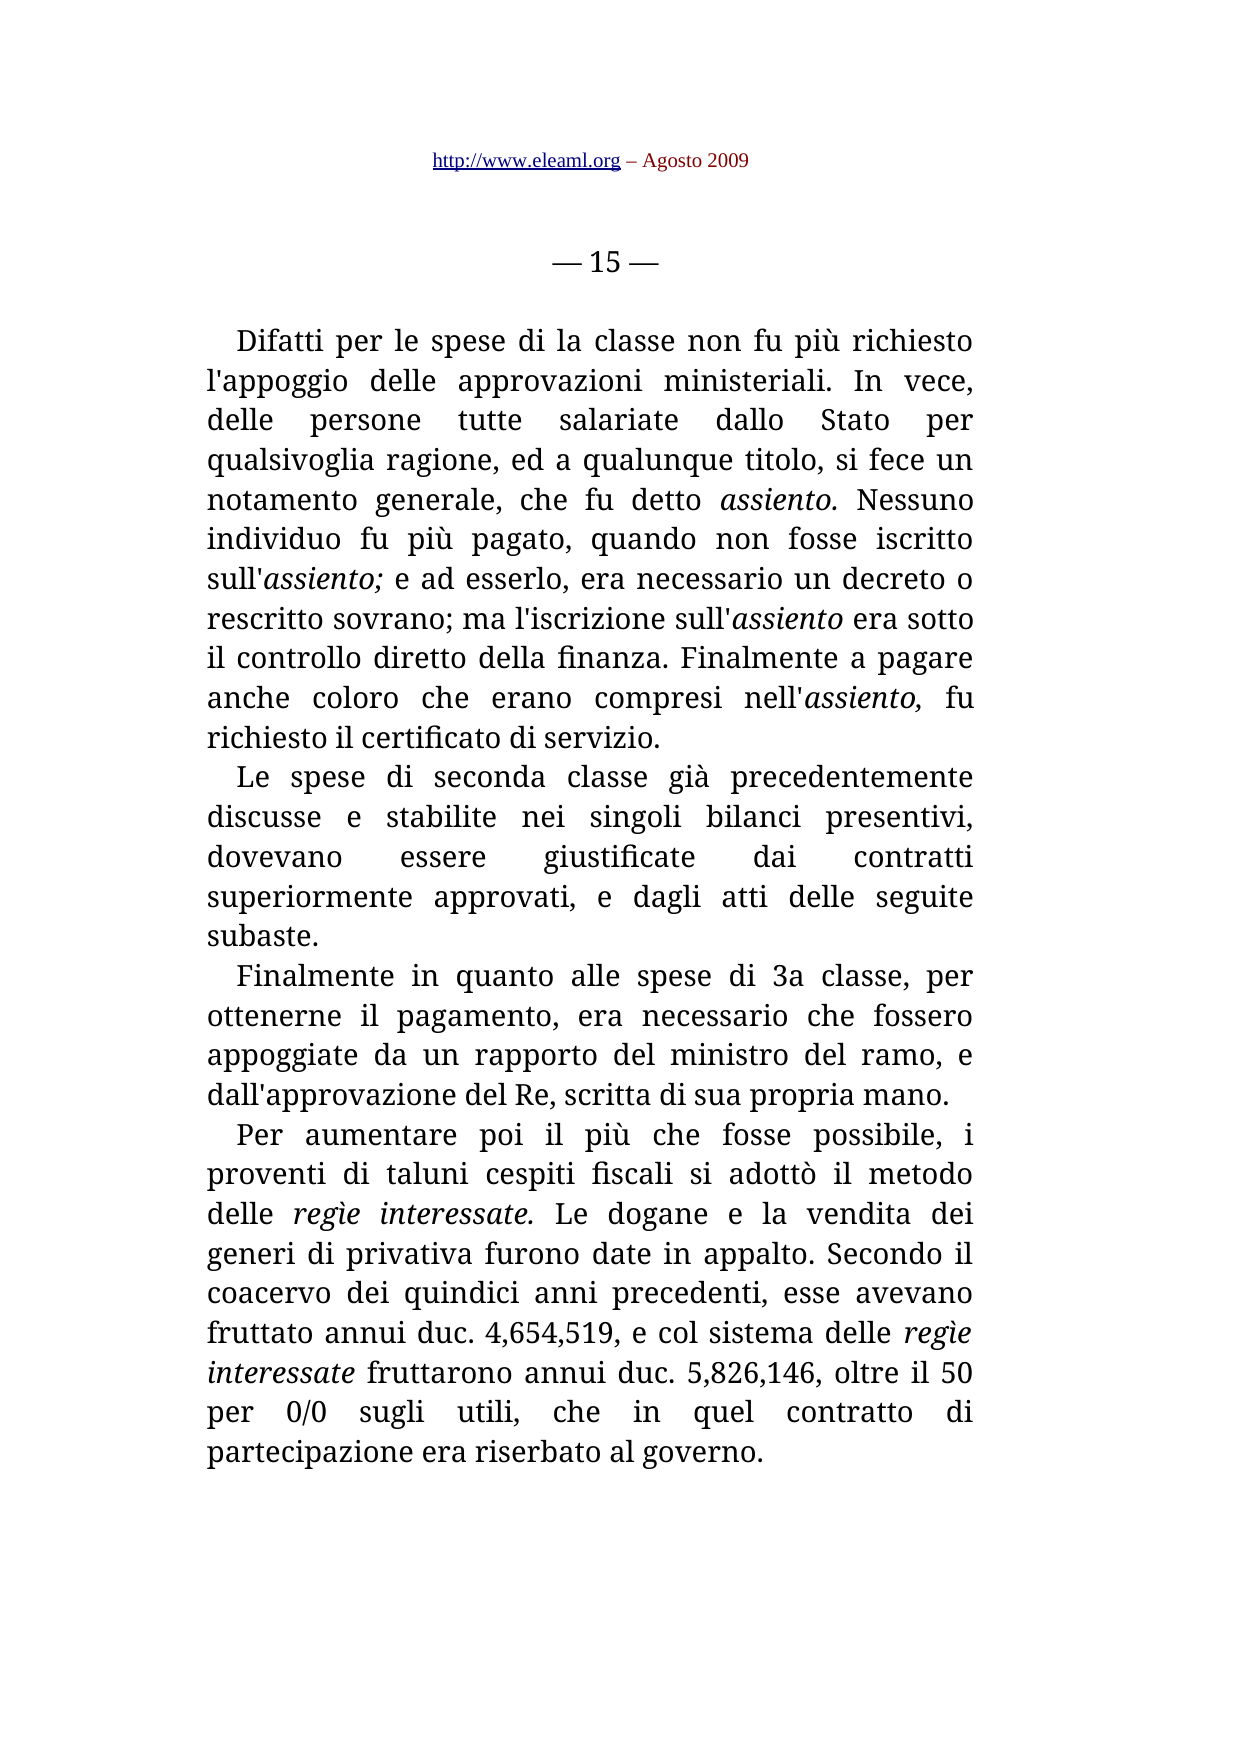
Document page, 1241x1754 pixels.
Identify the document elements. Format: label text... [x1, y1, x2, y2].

text Per aumentare poi il più che fosse possibile, i proventi di taluni cespiti fiscali si adottò il metodo delle regìe interessate. Le dogane e la vendita dei generi di privativa furono date in appalto. Secondo il coacervo dei quindici anni precedenti, esse avevano fruttato annui duc. 4,654,519, e col sistema delle regìe interessate fruttarono annui duc. 5,826,146, oltre il 50 per 0/0 sugli utili, che in quel contratto di partecipazione era riserbato al governo. [207, 1114, 974, 1471]
text Le spese di seconda classe già precedentemente discusse e stabilite nei singoli bilanci presentivi, dovevano essere giustificate dai contratti superiormente approvati, e dagli atti delle seguite subaste. [207, 757, 974, 955]
text Difatti per le spese di la classe non fu più richiesto l'appoggio delle approvazioni ministeriali. In vece, delle persone tutte salariate dallo Stato per qualsivoglia ragione, ed a qualunque titolo, si fece un notamento generale, che fu detto assiento. Nessuno individuo fu più pagato, quando non fosse iscritto sull'assiento; e ad esserlo, era necessario un decreto o rescritto sovrano; ma l'iscrizione sull'assiento era sotto il controllo diretto della finanza. Finalmente a pagare anche coloro che erano compresi nell'assiento, fu richiesto il certificato di servizio. [207, 320, 974, 757]
text Finalmente in quanto alle spese di 3a classe, per ottenerne il pagamento, era necessario che fossero appoggiate da un rapporto del ministro del ramo, e dall'approvazione del Re, scritta di sua propria mano. [207, 955, 974, 1114]
text — 15 — [207, 241, 974, 281]
